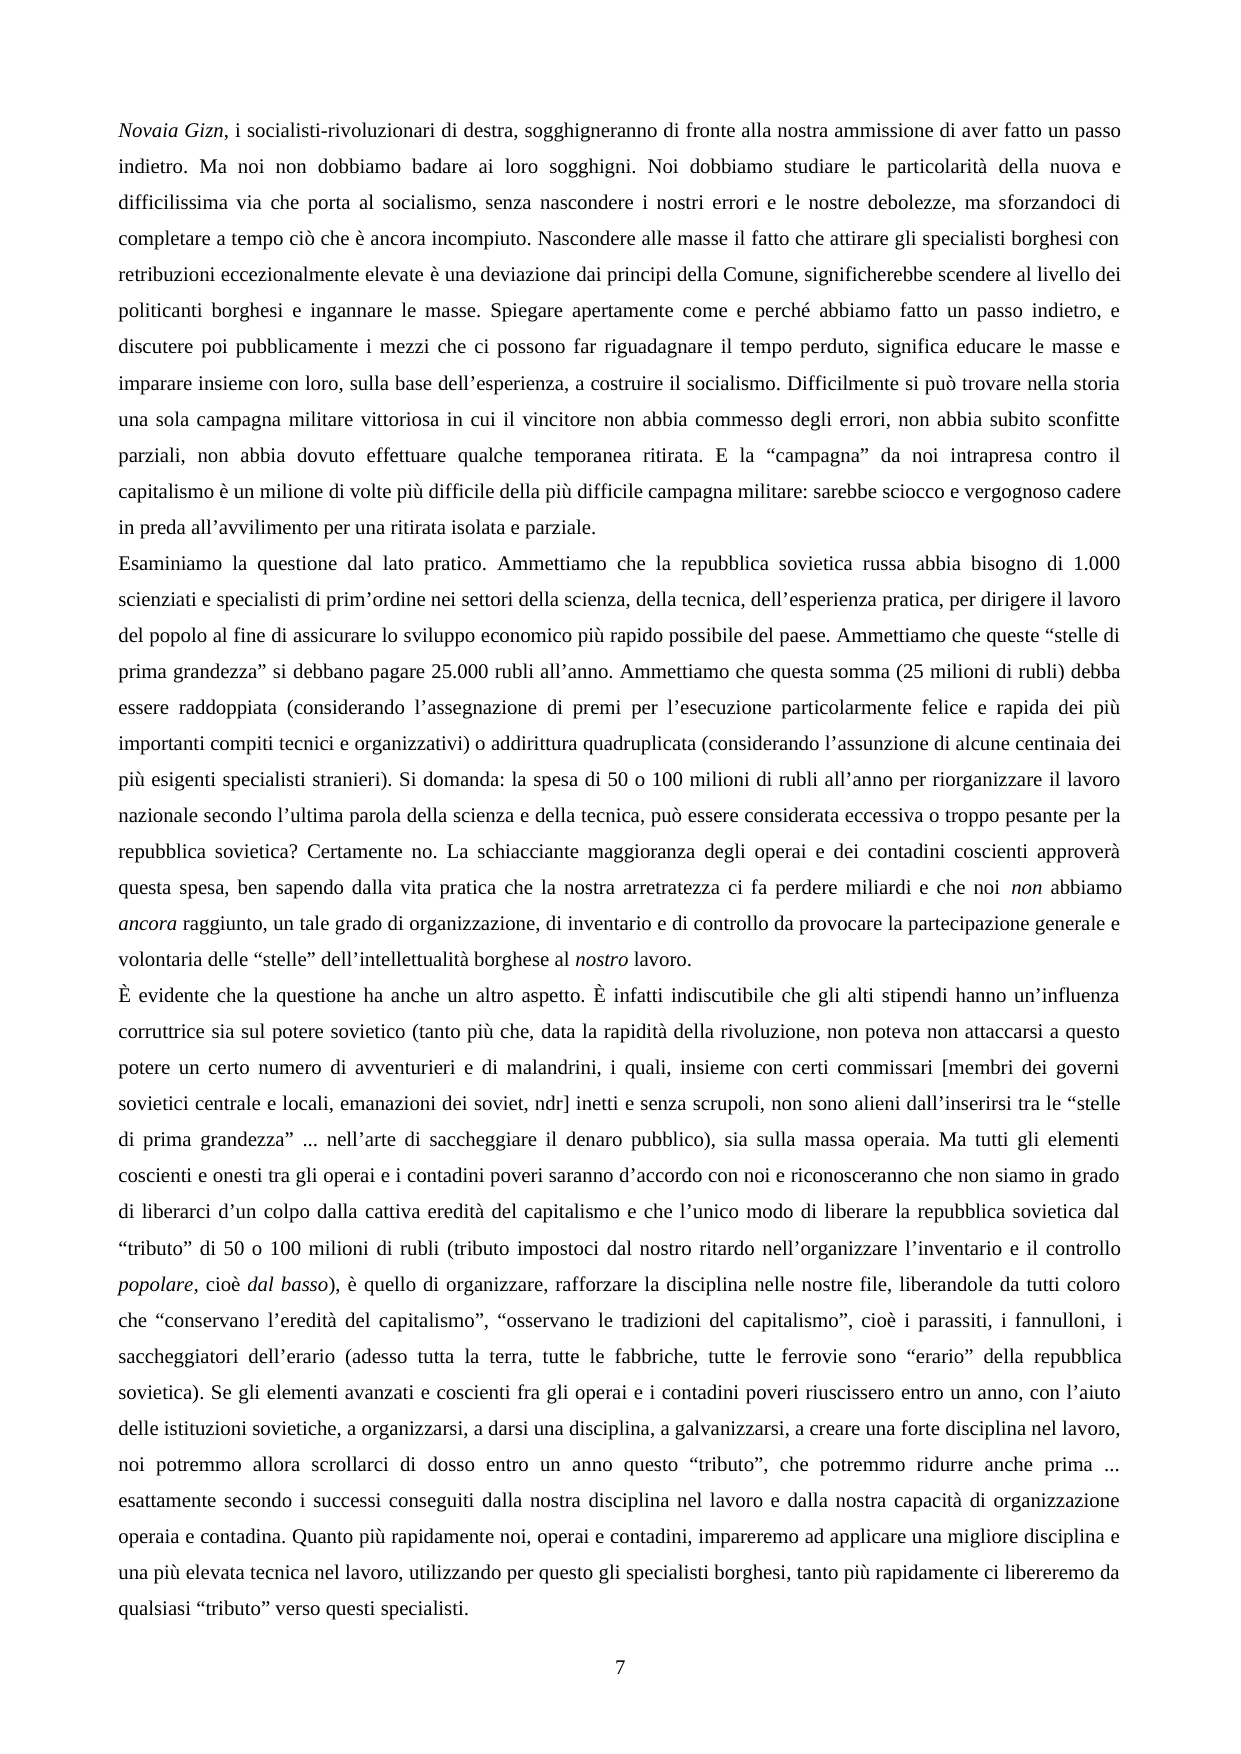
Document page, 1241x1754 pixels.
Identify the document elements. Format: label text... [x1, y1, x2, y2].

text È evidente che la questione ha anche un altro aspetto. È infatti indiscutibile che gli alti stipendi hanno un’influenza corruttrice sia sul potere sovietico (tanto più che, data la rapidità della rivoluzione, non poteva non attaccarsi a questo potere un certo numero di avventurieri e di malandrini, i quali, insieme con certi commissari [membri dei governi sovietici centrale e locali, emanazioni dei soviet, ndr] inetti e senza scrupoli, non sono alieni dall’inserirsi tra le “stelle di prima grandezza” ... nell’arte di saccheggiare il denaro pubblico), sia sulla massa operaia. Ma tutti gli elementi coscienti e onesti tra gli operai e i contadini poveri saranno d’accordo con noi e riconosceranno che non siamo in grado di liberarci d’un colpo dalla cattiva eredità del capitalismo e che l’unico modo di liberare la repubblica sovietica dal “tributo” di 50 o 100 milioni di rubli (tributo impostoci dal nostro ritardo nell’organizzare l’inventario e il controllo popolare, cioè dal basso), è quello di organizzare, rafforzare la disciplina nelle nostre file, liberandole da tutti coloro che “conservano l’eredità del capitalismo”, “osservano le tradizioni del capitalismo”, cioè i parassiti, i fannulloni, i saccheggiatori dell’erario (adesso tutta la terra, tutte le fabbriche, tutte le ferrovie sono “erario” della repubblica sovietica). Se gli elementi avanzati e coscienti fra gli operai e i contadini poveri riuscissero entro un anno, con l’aiuto delle istituzioni sovietiche, a organizzarsi, a darsi una disciplina, a galvanizzarsi, a creare una forte disciplina nel lavoro, noi potremmo allora scrollarci di dosso entro un anno questo “tributo”, che potremmo ridurre anche prima ... esattamente secondo i successi conseguiti dalla nostra disciplina nel lavoro e dalla nostra capacità di organizzazione operaia e contadina. Quanto più rapidamente noi, operai e contadini, impareremo ad applicare una migliore disciplina e una più elevata tecnica nel lavoro, utilizzando per questo gli specialisti borghesi, tanto più rapidamente ci libereremo da qualsiasi “tributo” verso questi specialisti. [118, 983, 1122, 1620]
text Novaia Gizn, i socialisti-rivoluzionari di destra, sogghigneranno di fronte alla nostra ammissione di aver fatto un passo indietro. Ma noi non dobbiamo badare ai loro sogghigni. Noi dobbiamo studiare le particolarità della nuova e difficilissima via che porta al socialismo, senza nascondere i nostri errori e le nostre debolezze, ma sforzandoci di completare a tempo ciò che è ancora incompiuto. Nascondere alle masse il fatto che attirare gli specialisti borghesi con retribuzioni eccezionalmente elevate è una deviazione dai principi della Comune, significherebbe scendere al livello dei politicanti borghesi e ingannare le masse. Spiegare apertamente come e perché abbiamo fatto un passo indietro, e discutere poi pubblicamente i mezzi che ci possono far riguadagnare il tempo perduto, significa educare le masse e imparare insieme con loro, sulla base dell’esperienza, a costruire il socialismo. Difficilmente si può trovare nella storia una sola campagna militare vittoriosa in cui il vincitore non abbia commesso degli errori, non abbia subito sconfitte parziali, non abbia dovuto effettuare qualche temporanea ritirata. E la “campagna” da noi intrapresa contro il capitalismo è un milione di volte più difficile della più difficile campagna militare: sarebbe sciocco e vergognoso cadere in preda all’avvilimento per una ritirata isolata e parziale. [118, 118, 1122, 539]
text Esaminiamo la questione dal lato pratico. Ammettiamo che la repubblica sovietica russa abbia bisogno di 1.000 scienziati e specialisti di prim’ordine nei settori della scienza, della tecnica, dell’esperienza pratica, per dirigere il lavoro del popolo al fine di assicurare lo sviluppo economico più rapido possibile del paese. Ammettiamo che queste “stelle di prima grandezza” si debbano pagare 25.000 rubli all’anno. Ammettiamo che questa somma (25 milioni di rubli) debba essere raddoppiata (considerando l’assegnazione di premi per l’esecuzione particolarmente felice e rapida dei più importanti compiti tecnici e organizzativi) o addirittura quadruplicata (considerando l’assunzione di alcune centinaia dei più esigenti specialisti stranieri). Si domanda: la spesa di 50 o 100 milioni di rubli all’anno per riorganizzare il lavoro nazionale secondo l’ultima parola della scienza e della tecnica, può essere considerata eccessiva o troppo pesante per la repubblica sovietica? Certamente no. La schiacciante maggioranza degli operai e dei contadini coscienti approverà questa spesa, ben sapendo dalla vita pratica che la nostra arretratezza ci fa perdere miliardi e che noi non abbiamo ancora raggiunto, un tale grado di organizzazione, di inventario e di controllo da provocare la partecipazione generale e volontaria delle “stelle” dell’intellettualità borghese al nostro lavoro. [118, 551, 1122, 971]
